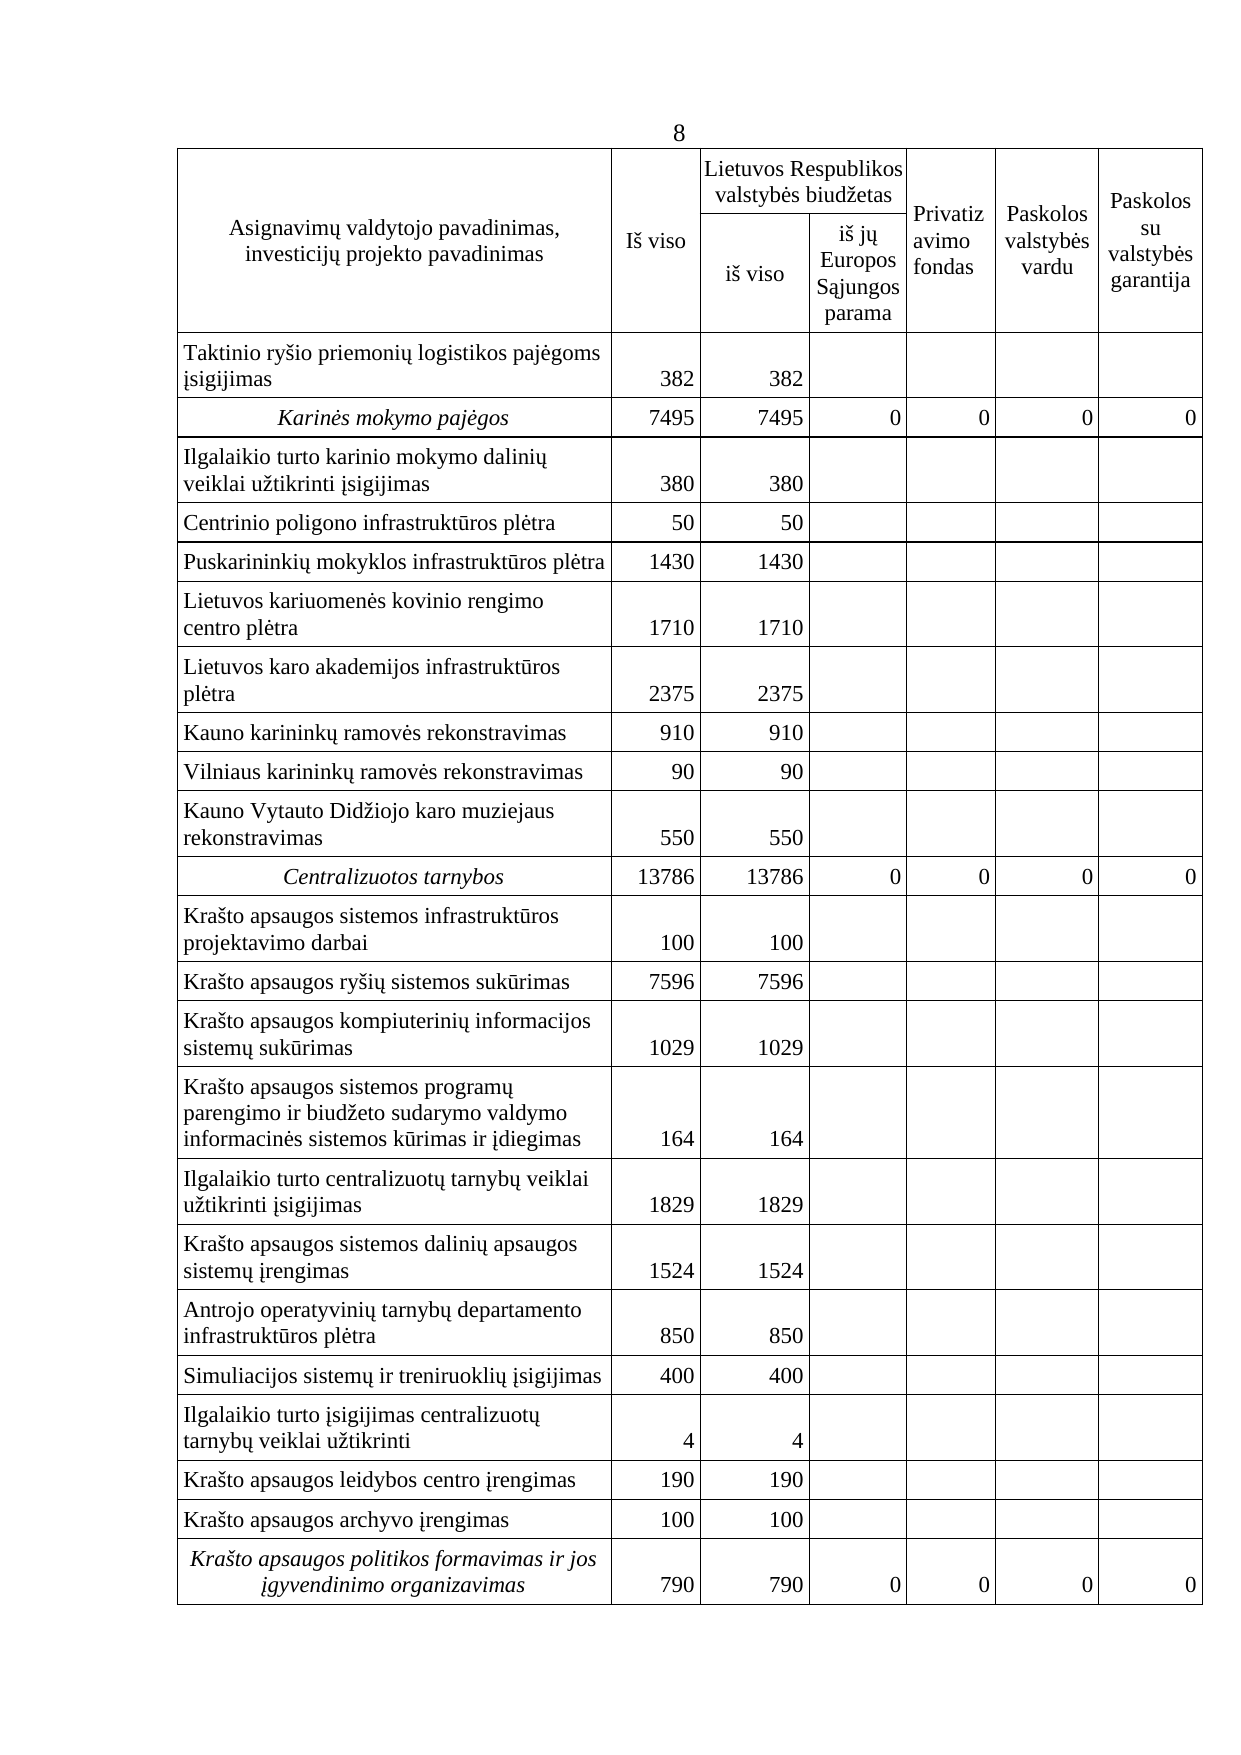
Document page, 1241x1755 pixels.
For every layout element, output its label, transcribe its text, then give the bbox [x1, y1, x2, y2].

table_cell Simuliacijos sistemų ir treniruoklių įsigijimas [178, 1356, 611, 1394]
table_cell 0 [810, 398, 906, 436]
table_cell [996, 713, 1098, 751]
table_cell [1099, 896, 1202, 961]
table_cell [810, 1159, 906, 1223]
table_cell [907, 713, 995, 751]
table_cell [996, 647, 1098, 712]
table_cell 1029 [701, 1001, 809, 1066]
table_cell 550 [701, 791, 809, 856]
table_cell [907, 1356, 995, 1394]
table_cell [907, 333, 995, 397]
table_cell 100 [612, 896, 700, 961]
table_cell 7495 [612, 398, 700, 436]
table_cell [810, 438, 906, 502]
table_cell Krašto apsaugos ryšių sistemos sukūrimas [178, 962, 611, 1000]
table_cell [907, 962, 995, 1000]
table_cell 382 [701, 333, 809, 397]
table_cell [810, 962, 906, 1000]
table_cell [1099, 1001, 1202, 1066]
table_cell 850 [701, 1290, 809, 1355]
table_cell [907, 791, 995, 856]
table_cell [907, 1067, 995, 1158]
table_cell Ilgalaikio turto įsigijimas centralizuotų tarnybų veiklai užtikrinti [178, 1395, 611, 1459]
table_cell Krašto apsaugos sistemos programų parengimo ir biudžeto sudarymo valdymo informacinės sistemos kūrimas ir įdiegimas [178, 1067, 611, 1158]
table_cell [1099, 1500, 1202, 1538]
table_cell 1829 [701, 1159, 809, 1223]
table_cell Centrinio poligono infrastruktūros plėtra [178, 503, 611, 541]
table_cell 0 [907, 857, 995, 895]
table_cell [810, 791, 906, 856]
table_header Privatizavimo fondas [907, 149, 995, 332]
table_cell [907, 896, 995, 961]
table_cell [810, 1225, 906, 1289]
table_cell 13786 [612, 857, 700, 895]
table_cell [996, 1159, 1098, 1223]
table_cell Kauno karininkų ramovės rekonstravimas [178, 713, 611, 751]
table_cell [810, 1067, 906, 1158]
table_cell 400 [612, 1356, 700, 1394]
table_cell [996, 791, 1098, 856]
table_cell 0 [1099, 398, 1202, 436]
table_cell 790 [701, 1539, 809, 1604]
table_cell 850 [612, 1290, 700, 1355]
table_cell [996, 1395, 1098, 1459]
table_cell [996, 752, 1098, 790]
table_cell [1099, 1159, 1202, 1223]
table_cell 400 [701, 1356, 809, 1394]
table_cell 0 [996, 1539, 1098, 1604]
table_cell Krašto apsaugos kompiuterinių informacijos sistemų sukūrimas [178, 1001, 611, 1066]
table_cell Lietuvos kariuomenės kovinio rengimo centro plėtra [178, 582, 611, 646]
table_cell Krašto apsaugos archyvo įrengimas [178, 1500, 611, 1538]
table_cell 550 [612, 791, 700, 856]
table_cell Karinės mokymo pajėgos [178, 398, 611, 436]
table_cell 910 [612, 713, 700, 751]
table_cell 1029 [612, 1001, 700, 1066]
table_cell 7596 [612, 962, 700, 1000]
table_header Paskolos su valstybės garantija [1099, 149, 1202, 332]
table_cell Ilgalaikio turto karinio mokymo dalinių veiklai užtikrinti įsigijimas [178, 438, 611, 502]
table_cell 90 [612, 752, 700, 790]
table_cell [907, 752, 995, 790]
table_cell [996, 543, 1098, 581]
table_cell [996, 582, 1098, 646]
table_cell [1099, 1356, 1202, 1394]
table_header Lietuvos Respublikos valstybės biudžetas [701, 149, 906, 213]
table_cell 13786 [701, 857, 809, 895]
table_cell 0 [1099, 857, 1202, 895]
table_cell [810, 1395, 906, 1459]
table_cell 382 [612, 333, 700, 397]
table_cell 190 [612, 1461, 700, 1499]
table_cell [996, 438, 1098, 502]
table_cell [1099, 543, 1202, 581]
table_cell 2375 [612, 647, 700, 712]
table_cell 4 [612, 1395, 700, 1459]
table_cell 100 [701, 1500, 809, 1538]
table_cell [907, 1395, 995, 1459]
table_cell [907, 1001, 995, 1066]
table_cell 1710 [612, 582, 700, 646]
table_cell 1524 [612, 1225, 700, 1289]
table_cell [810, 543, 906, 581]
table_cell [907, 503, 995, 541]
table_cell Ilgalaikio turto centralizuotų tarnybų veiklai užtikrinti įsigijimas [178, 1159, 611, 1223]
table_cell Kauno Vytauto Didžiojo karo muziejaus rekonstravimas [178, 791, 611, 856]
table_cell [1099, 1290, 1202, 1355]
table_cell Krašto apsaugos leidybos centro įrengimas [178, 1461, 611, 1499]
table_cell [1099, 962, 1202, 1000]
table_cell 910 [701, 713, 809, 751]
table_cell 1829 [612, 1159, 700, 1223]
table_cell [810, 333, 906, 397]
table_cell 790 [612, 1539, 700, 1604]
table_cell 0 [1099, 1539, 1202, 1604]
table_cell [907, 1225, 995, 1289]
table_cell 0 [996, 398, 1098, 436]
table_cell 4 [701, 1395, 809, 1459]
table_cell Vilniaus karininkų ramovės rekonstravimas [178, 752, 611, 790]
table_cell 380 [701, 438, 809, 502]
table_cell [996, 896, 1098, 961]
table_cell 380 [612, 438, 700, 502]
table_cell 0 [907, 398, 995, 436]
table_cell [907, 582, 995, 646]
table_cell [810, 582, 906, 646]
table_cell [1099, 647, 1202, 712]
table_cell [810, 1356, 906, 1394]
table_cell [996, 333, 1098, 397]
table_cell 164 [612, 1067, 700, 1158]
table_cell [810, 1500, 906, 1538]
table_cell [996, 962, 1098, 1000]
table_cell [996, 1461, 1098, 1499]
table_cell [810, 713, 906, 751]
table_cell 1430 [612, 543, 700, 581]
table_cell [810, 1001, 906, 1066]
table_header Asignavimų valdytojo pavadinimas, investicijų projekto pavadinimas [178, 149, 611, 332]
table_cell 100 [701, 896, 809, 961]
table_header Paskolos valstybės vardu [996, 149, 1098, 332]
table_cell 0 [907, 1539, 995, 1604]
table_cell [1099, 1225, 1202, 1289]
table_cell 190 [701, 1461, 809, 1499]
table_cell 7596 [701, 962, 809, 1000]
table_cell [1099, 582, 1202, 646]
table_cell [996, 1290, 1098, 1355]
table_cell 50 [701, 503, 809, 541]
table_cell [907, 647, 995, 712]
table_cell 2375 [701, 647, 809, 712]
table_cell [810, 752, 906, 790]
table_cell [1099, 791, 1202, 856]
table_cell [810, 647, 906, 712]
table_cell [1099, 752, 1202, 790]
table_cell [907, 1159, 995, 1223]
table_cell 164 [701, 1067, 809, 1158]
table_cell [1099, 333, 1202, 397]
table_cell [996, 1225, 1098, 1289]
table_cell 0 [996, 857, 1098, 895]
table_cell 90 [701, 752, 809, 790]
table_cell Puskarininkių mokyklos infrastruktūros plėtra [178, 543, 611, 581]
table_cell iš jų Europos Sąjungos parama [810, 214, 906, 332]
table_cell [996, 1001, 1098, 1066]
table_cell [907, 543, 995, 581]
table_cell [1099, 1067, 1202, 1158]
table_cell [810, 1461, 906, 1499]
table_cell 1524 [701, 1225, 809, 1289]
table_cell [1099, 438, 1202, 502]
table_cell Krašto apsaugos sistemos dalinių apsaugos sistemų įrengimas [178, 1225, 611, 1289]
table_cell 50 [612, 503, 700, 541]
table_cell [907, 1461, 995, 1499]
table_cell Centralizuotos tarnybos [178, 857, 611, 895]
table_cell [996, 1500, 1098, 1538]
table_cell [1099, 1461, 1202, 1499]
table_cell iš viso [701, 214, 809, 332]
table_cell [1099, 1395, 1202, 1459]
table_cell Taktinio ryšio priemonių logistikos pajėgoms įsigijimas [178, 333, 611, 397]
table_cell [1099, 503, 1202, 541]
table_cell Lietuvos karo akademijos infrastruktūros plėtra [178, 647, 611, 712]
table_cell 0 [810, 857, 906, 895]
table_cell 0 [810, 1539, 906, 1604]
table_cell [996, 503, 1098, 541]
table_cell 100 [612, 1500, 700, 1538]
table_cell [1099, 713, 1202, 751]
table_cell [996, 1356, 1098, 1394]
table_cell [810, 896, 906, 961]
table_cell [810, 1290, 906, 1355]
table_cell [810, 503, 906, 541]
table_header Iš viso [612, 149, 700, 332]
table_cell 1430 [701, 543, 809, 581]
table_cell [907, 1500, 995, 1538]
table_cell Antrojo operatyvinių tarnybų departamento infrastruktūros plėtra [178, 1290, 611, 1355]
table_cell Krašto apsaugos politikos formavimas ir jos įgyvendinimo organizavimas [178, 1539, 611, 1604]
table_cell [907, 1290, 995, 1355]
table_cell [907, 438, 995, 502]
table_cell 7495 [701, 398, 809, 436]
table_cell Krašto apsaugos sistemos infrastruktūros projektavimo darbai [178, 896, 611, 961]
table_cell [996, 1067, 1098, 1158]
table_cell 1710 [701, 582, 809, 646]
